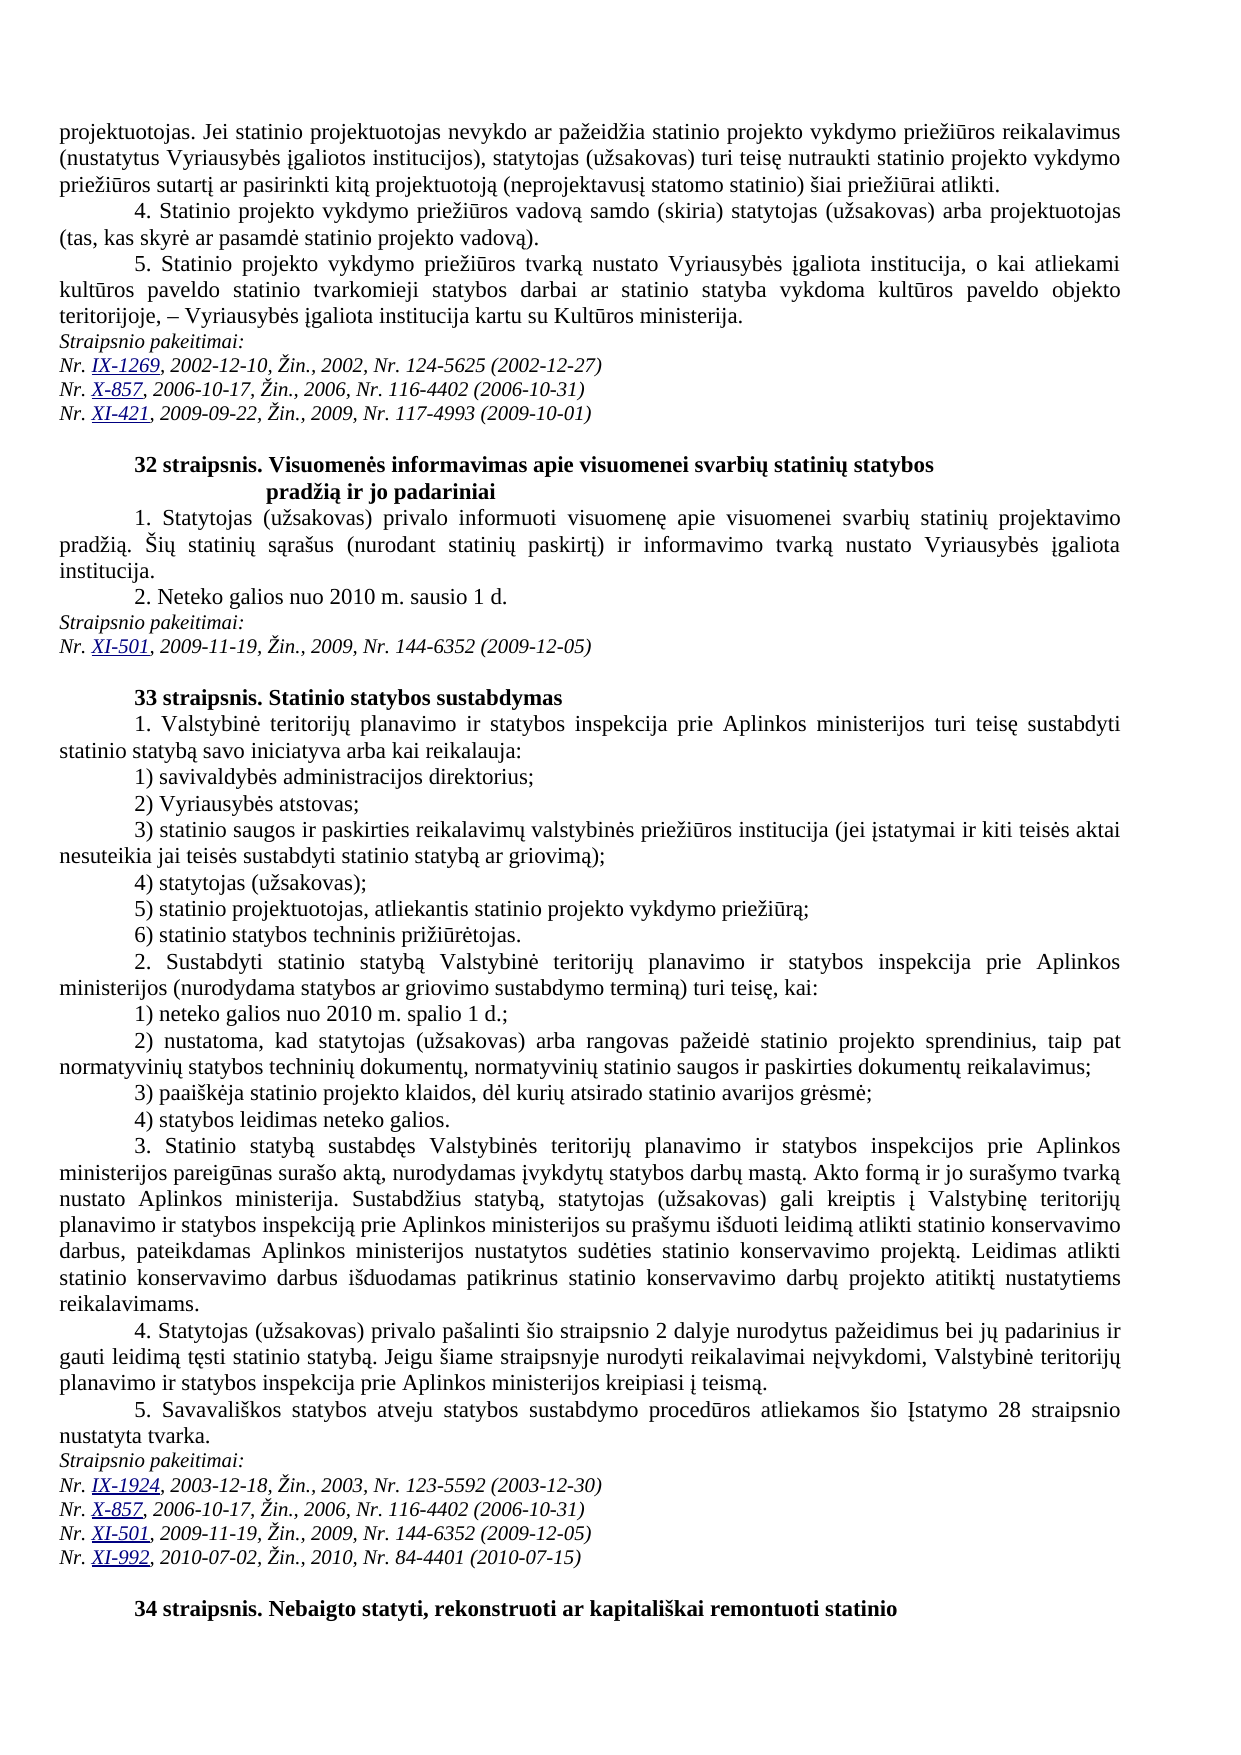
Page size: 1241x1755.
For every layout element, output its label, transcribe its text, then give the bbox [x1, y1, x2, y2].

text 2) Vyriausybės atstovas; [59, 789, 1122, 816]
text Nr. XI-501, 2009-11-19, Žin., 2009, Nr. 144-6352 (2009-12-05) [59, 634, 1122, 658]
text 33 straipsnis. Statinio statybos sustabdymas [59, 684, 1122, 711]
text 6) statinio statybos techninis prižiūrėtojas. [59, 921, 1122, 948]
text Nr. X-857, 2006-10-17, Žin., 2006, Nr. 116-4402 (2006-10-31) [59, 1497, 1122, 1521]
text 2) nustatoma, kad statytojas (užsakovas) arba rangovas pažeidė statinio projekto sprendinius, taip pat normatyvinių statybos techninių dokumentų, normatyvinių statinio saugos ir paskirties dokumentų reikalavimus; [59, 1027, 1122, 1079]
text 3. Statinio statybą sustabdęs Valstybinės teritorijų planavimo ir statybos inspekcijos prie Aplinkos ministerijos pareigūnas surašo aktą, nurodydamas įvykdytų statybos darbų mastą. Akto formą ir jo surašymo tvarką nustato Aplinkos ministerija. Sustabdžius statybą, statytojas (užsakovas) gali kreiptis į Valstybinę teritorijų planavimo ir statybos inspekciją prie Aplinkos ministerijos su prašymu išduoti leidimą atlikti statinio konservavimo darbus, pateikdamas Aplinkos ministerijos nustatytos sudėties statinio konservavimo projektą. Leidimas atlikti statinio konservavimo darbus išduodamas patikrinus statinio konservavimo darbų projekto atitiktį nustatytiems reikalavimams. [59, 1132, 1122, 1317]
text 3) statinio saugos ir paskirties reikalavimų valstybinės priežiūros institucija (jei įstatymai ir kiti teisės aktai nesuteikia jai teisės sustabdyti statinio statybą ar griovimą); [59, 816, 1122, 869]
text 34 straipsnis. Nebaigto statyti, rekonstruoti ar kapitališkai remontuoti statinio [134, 1595, 1122, 1621]
text Straipsnio pakeitimai: [59, 329, 1122, 353]
text 1) savivaldybės administracijos direktorius; [59, 763, 1122, 789]
text 4. Statinio projekto vykdymo priežiūros vadovą samdo (skiria) statytojas (užsakovas) arba projektuotojas (tas, kas skyrė ar pasamdė statinio projekto vadovą). [59, 197, 1122, 250]
text 32 straipsnis. Visuomenės informavimas apie visuomenei svarbių statinių statybos [134, 452, 1122, 478]
text Nr. XI-501, 2009-11-19, Žin., 2009, Nr. 144-6352 (2009-12-05) [59, 1521, 1122, 1545]
text 1. Statytojas (užsakovas) privalo informuoti visuomenę apie visuomenei svarbių statinių projektavimo pradžią. Šių statinių sąrašus (nurodant statinių paskirtį) ir informavimo tvarką nustato Vyriausybės įgaliota institucija. [59, 504, 1122, 583]
text Nr. IX-1924, 2003-12-18, Žin., 2003, Nr. 123-5592 (2003-12-30) [59, 1472, 1122, 1497]
text Nr. IX-1269, 2002-12-10, Žin., 2002, Nr. 124-5625 (2002-12-27) [59, 353, 1122, 377]
text pradžią ir jo padariniai [266, 478, 1122, 504]
text Nr. XI-992, 2010-07-02, Žin., 2010, Nr. 84-4401 (2010-07-15) [59, 1545, 1122, 1569]
text 1. Valstybinė teritorijų planavimo ir statybos inspekcija prie Aplinkos ministerijos turi teisę sustabdyti statinio statybą savo iniciatyva arba kai reikalauja: [59, 711, 1122, 763]
text 5. Savavališkos statybos atveju statybos sustabdymo procedūros atliekamos šio Įstatymo 28 straipsnio nustatyta tvarka. [59, 1396, 1122, 1448]
text projektuotojas. Jei statinio projektuotojas nevykdo ar pažeidžia statinio projekto vykdymo priežiūros reikalavimus (nustatytus Vyriausybės įgaliotos institucijos), statytojas (užsakovas) turi teisę nutraukti statinio projekto vykdymo priežiūros sutartį ar pasirinkti kitą projektuotoją (neprojektavusį statomo statinio) šiai priežiūrai atlikti. [59, 118, 1122, 197]
text 4. Statytojas (užsakovas) privalo pašalinti šio straipsnio 2 dalyje nurodytus pažeidimus bei jų padarinius ir gauti leidimą tęsti statinio statybą. Jeigu šiame straipsnyje nurodyti reikalavimai neįvykdomi, Valstybinė teritorijų planavimo ir statybos inspekcija prie Aplinkos ministerijos kreipiasi į teismą. [59, 1317, 1122, 1396]
text Nr. X-857, 2006-10-17, Žin., 2006, Nr. 116-4402 (2006-10-31) [59, 377, 1122, 401]
text Straipsnio pakeitimai: [59, 1448, 1122, 1472]
text 2. Neteko galios nuo 2010 m. sausio 1 d. [59, 583, 1122, 610]
text 4) statytojas (užsakovas); [59, 869, 1122, 895]
text 3) paaiškėja statinio projekto klaidos, dėl kurių atsirado statinio avarijos grėsmė; [59, 1079, 1122, 1106]
text 4) statybos leidimas neteko galios. [59, 1106, 1122, 1132]
text 2. Sustabdyti statinio statybą Valstybinė teritorijų planavimo ir statybos inspekcija prie Aplinkos ministerijos (nurodydama statybos ar griovimo sustabdymo terminą) turi teisę, kai: [59, 948, 1122, 1000]
text 1) neteko galios nuo 2010 m. spalio 1 d.; [59, 1000, 1122, 1027]
text Straipsnio pakeitimai: [59, 610, 1122, 634]
text Nr. XI-421, 2009-09-22, Žin., 2009, Nr. 117-4993 (2009-10-01) [59, 401, 1122, 425]
text 5) statinio projektuotojas, atliekantis statinio projekto vykdymo priežiūrą; [59, 895, 1122, 921]
text 5. Statinio projekto vykdymo priežiūros tvarką nustato Vyriausybės įgaliota institucija, o kai atliekami kultūros paveldo statinio tvarkomieji statybos darbai ar statinio statyba vykdoma kultūros paveldo objekto teritorijoje, – Vyriausybės įgaliota institucija kartu su Kultūros ministerija. [59, 250, 1122, 329]
